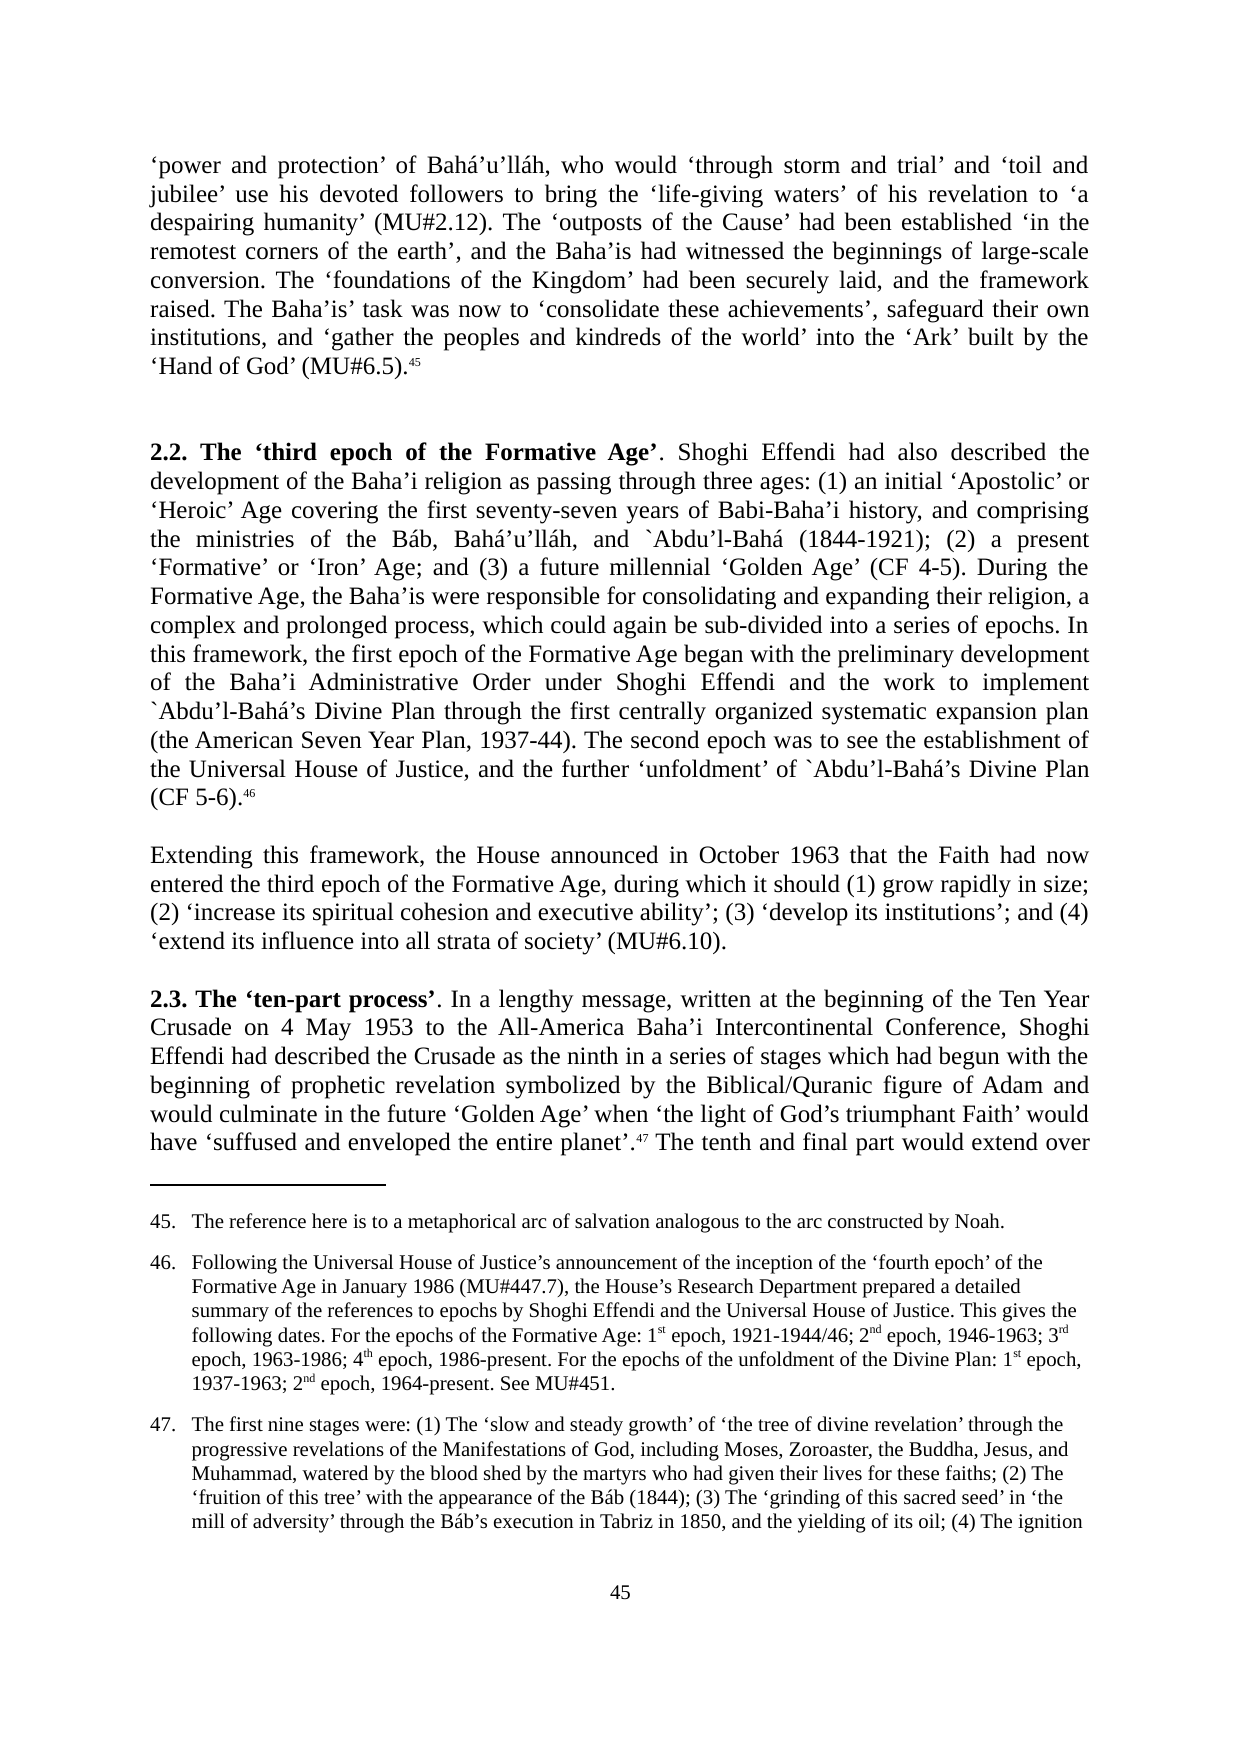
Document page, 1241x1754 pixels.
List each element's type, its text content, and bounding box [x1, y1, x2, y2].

text ‘power and protection’ of Bahá’u’lláh, who would ‘through storm and trial’ and ‘toil and jubilee’ use his devoted followers to bring the ‘life-giving waters’ of his revelation to ‘a despairing humanity’ (MU#2.12). The ‘outposts of the Cause’ had been established ‘in the remotest corners of the earth’, and the Baha’is had witnessed the beginnings of large-scale conversion. The ‘foundations of the Kingdom’ had been securely laid, and the framework raised. The Baha’is’ task was now to ‘consolidate these achievements’, safeguard their own institutions, and ‘gather the peoples and kindreds of the world’ into the ‘Ark’ built by the ‘Hand of God’ (MU#6.5). [150, 150, 1090, 380]
text Extending this framework, the House announced in October 1963 that the Faith had now entered the third epoch of the Formative Age, during which it should (1) grow rapidly in size; (2) ‘increase its spiritual cohesion and executive ability’; (3) ‘develop its institutions’; and (4) ‘extend its influence into all strata of society’ (MU#6.10). [150, 840, 1090, 955]
text 2.3. The ‘ten-part process’. In a lengthy message, written at the beginning of the Ten Year Crusade on 4 May 1953 to the All-America Baha’i Intercontinental Conference, Shoghi Effendi had described the Crusade as the ninth in a series of stages which had begun with the beginning of prophetic revelation symbolized by the Biblical/Quranic figure of Adam and would culminate in the future ‘Golden Age’ when ‘the light of God’s triumphant Faith’ would have ‘suffused and enveloped the entire planet’. The tenth and final part would extend over [150, 984, 1090, 1156]
text 2.2. The ‘third epoch of the Formative Age’. Shoghi Effendi had also described the development of the Baha’i religion as passing through three ages: (1) an initial ‘Apostolic’ or ‘Heroic’ Age covering the first seventy-seven years of Babi-Baha’i history, and comprising the ministries of the Báb, Bahá’u’lláh, and `Abdu’l-Bahá (1844-1921); (2) a present ‘Formative’ or ‘Iron’ Age; and (3) a future millennial ‘Golden Age’ (CF 4-5). During the Formative Age, the Baha’is were responsible for consolidating and expanding their religion, a complex and prolonged process, which could again be sub-divided into a series of epochs. In this framework, the first epoch of the Formative Age began with the preliminary development of the Baha’i Administrative Order under Shoghi Effendi and the work to implement `Abdu’l-Bahá’s Divine Plan through the first centrally organized systematic expansion plan (the American Seven Year Plan, 1937-44). The second epoch was to see the establishment of the Universal House of Justice, and the further ‘unfoldment’ of `Abdu’l-Bahá’s Divine Plan (CF 5-6). [150, 437, 1090, 811]
text The reference here is to a metaphorical arc of salvation analogous to the arc constructed by Noah. [150, 1208, 1090, 1233]
text The first nine stages were: (1) The ‘slow and steady growth’ of ‘the tree of divine revelation’ through the progressive revelations of the Manifestations of God, including Moses, Zoroaster, the Buddha, Jesus, and Muhammad, watered by the blood shed by the martyrs who had given their lives for these faiths; (2) The ‘fruition of this tree’ with the appearance of the Báb (1844); (3) The ‘grinding of this sacred seed’ in ‘the mill of adversity’ through the Báb’s execution in Tabriz in 1850, and the yielding of its oil; (4) The ignition [150, 1412, 1090, 1533]
text Following the Universal House of Justice’s announcement of the inception of the ‘fourth epoch’ of the Formative Age in January 1986 (MU#447.7), the House’s Research Department prepared a detailed summary of the references to epochs by Shoghi Effendi and the Universal House of Justice. This gives the following dates. For the epochs of the Formative Age: 1st epoch, 1921-1944/46; 2nd epoch, 1946-1963; 3rd epoch, 1963-1986; 4th epoch, 1986-present. For the epochs of the unfoldment of the Divine Plan: 1st epoch, 1937-1963; 2nd epoch, 1964-present. See MU#451. [150, 1250, 1090, 1395]
